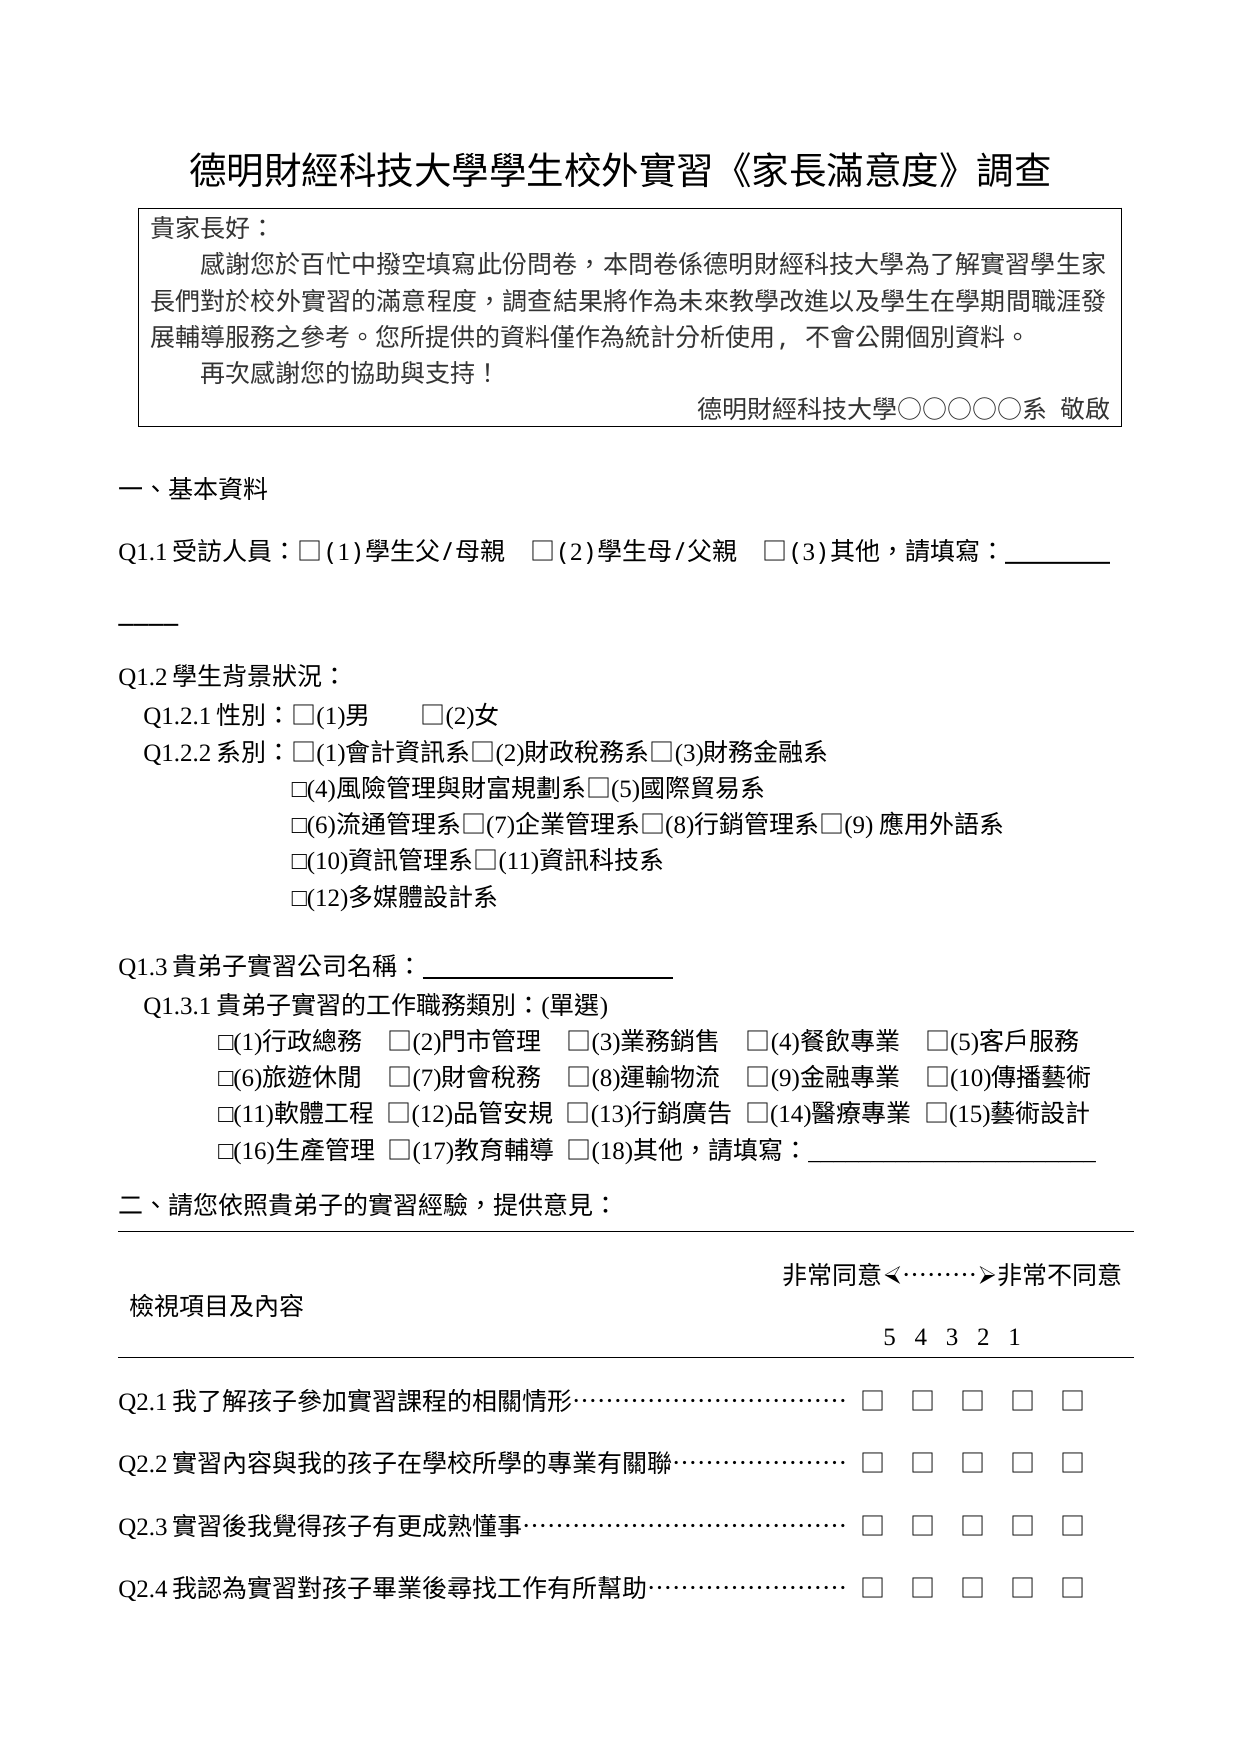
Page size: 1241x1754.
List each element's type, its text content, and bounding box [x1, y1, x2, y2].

text Q2.3實習後我覺得孩子有更成熟懂事………………………………… □ □ □ □ □ [118, 1483, 1122, 1545]
text □(6)旅遊休閒 □(7)財會稅務 □(8)運輸物流 □(9)金融專業 □(10)傳播藝術 [118, 1058, 1122, 1094]
text □(10)資訊管理系□(11)資訊科技系 [118, 841, 1122, 877]
text Q1.1受訪人員：□(1)學生父/母親 □(2)學生母/父親 □(3)其他，請填寫：___________ [118, 508, 1122, 633]
text Q2.2實習內容與我的孩子在學校所學的專業有關聯………………… □ □ □ □ □ [118, 1420, 1122, 1483]
text □(6)流通管理系□(7)企業管理系□(8)行銷管理系□(9) 應用外語系 [118, 804, 1122, 841]
text □(11)軟體工程 □(12)品管安規 □(13)行銷廣告 □(14)醫療專業 □(15)藝術設計 [118, 1094, 1122, 1130]
text 二、請您依照貴弟子的實習經驗，提供意見： [118, 1185, 1122, 1221]
text Q1.3.1貴弟子實習的工作職務類別：(單選) [118, 985, 1122, 1021]
table_header 非常同意………非常不同意 5 4 3 2 1 [720, 1232, 1133, 1357]
text Q2.4我認為實習對孩子畢業後尋找工作有所幫助…………………… □ □ □ □ □ [118, 1545, 1122, 1608]
text □(16)生產管理 □(17)教育輔導 □(18)其他，請填寫：_______________________ [118, 1130, 1122, 1166]
text Q1.2.2系別：□(1)會計資訊系□(2)財政稅務系□(3)財務金融系 [118, 732, 1122, 768]
text □(4)風險管理與財富規劃系□(5)國際貿易系 [118, 768, 1122, 804]
text Q1.2.1性別：□(1)男 □(2)女 [118, 696, 1122, 732]
text Q1.3貴弟子實習公司名稱： [118, 923, 1122, 985]
text □(1)行政總務 □(2)門市管理 □(3)業務銷售 □(4)餐飲專業 □(5)客戶服務 [118, 1021, 1122, 1058]
table_header 貴家長好： 感謝您於百忙中撥空填寫此份問卷，本問卷係德明財經科技大學為了解實習學生家長們對於校外實習的滿意程度，調查結果將作為未來教學改進以及學生在學期間職涯發展輔導服務之參考。您所提供的資料僅作為統計分析使用, 不會公開個別資料。 再次感謝您的協助與支持！ 德明財經科技大學○○○○○系 敬啟 [139, 209, 1121, 426]
text 一、基本資料 [118, 446, 1122, 508]
text Q2.1我了解孩子參加實習課程的相關情形…………………………… □ □ □ □ □ [118, 1358, 1122, 1420]
table_header 檢視項目及內容 [118, 1232, 720, 1357]
text 德明財經科技大學學生校外實習《家長滿意度》調查 [118, 126, 1122, 189]
text Q1.2學生背景狀況： [118, 633, 1122, 696]
text □(12)多媒體設計系 [118, 877, 1122, 913]
